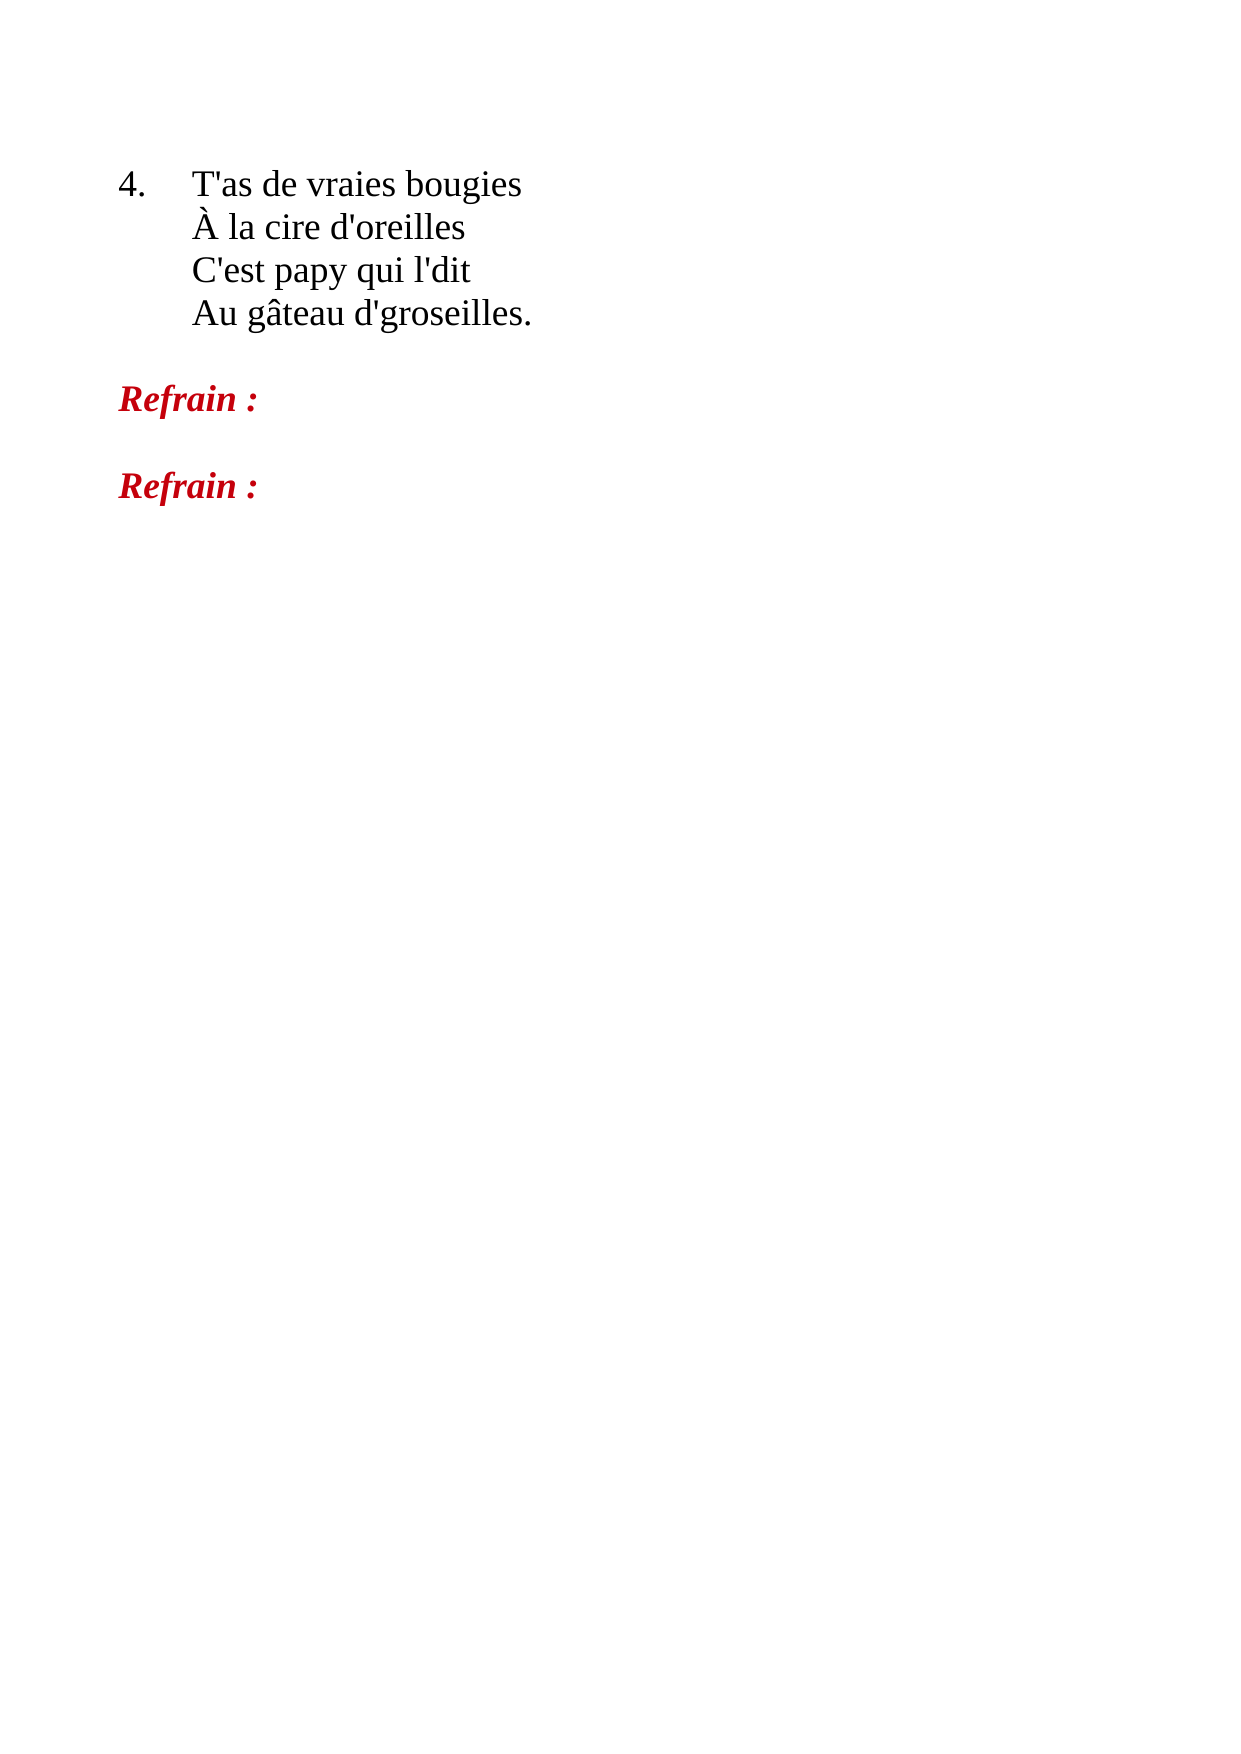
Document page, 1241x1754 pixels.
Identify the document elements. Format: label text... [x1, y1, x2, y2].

text Refrain : [118, 420, 1122, 506]
text 4. T'as de vraies bougies À la cire d'oreilles C'est papy qui l'dit Au gâteau d'groseilles. Refrain : [118, 161, 1122, 420]
